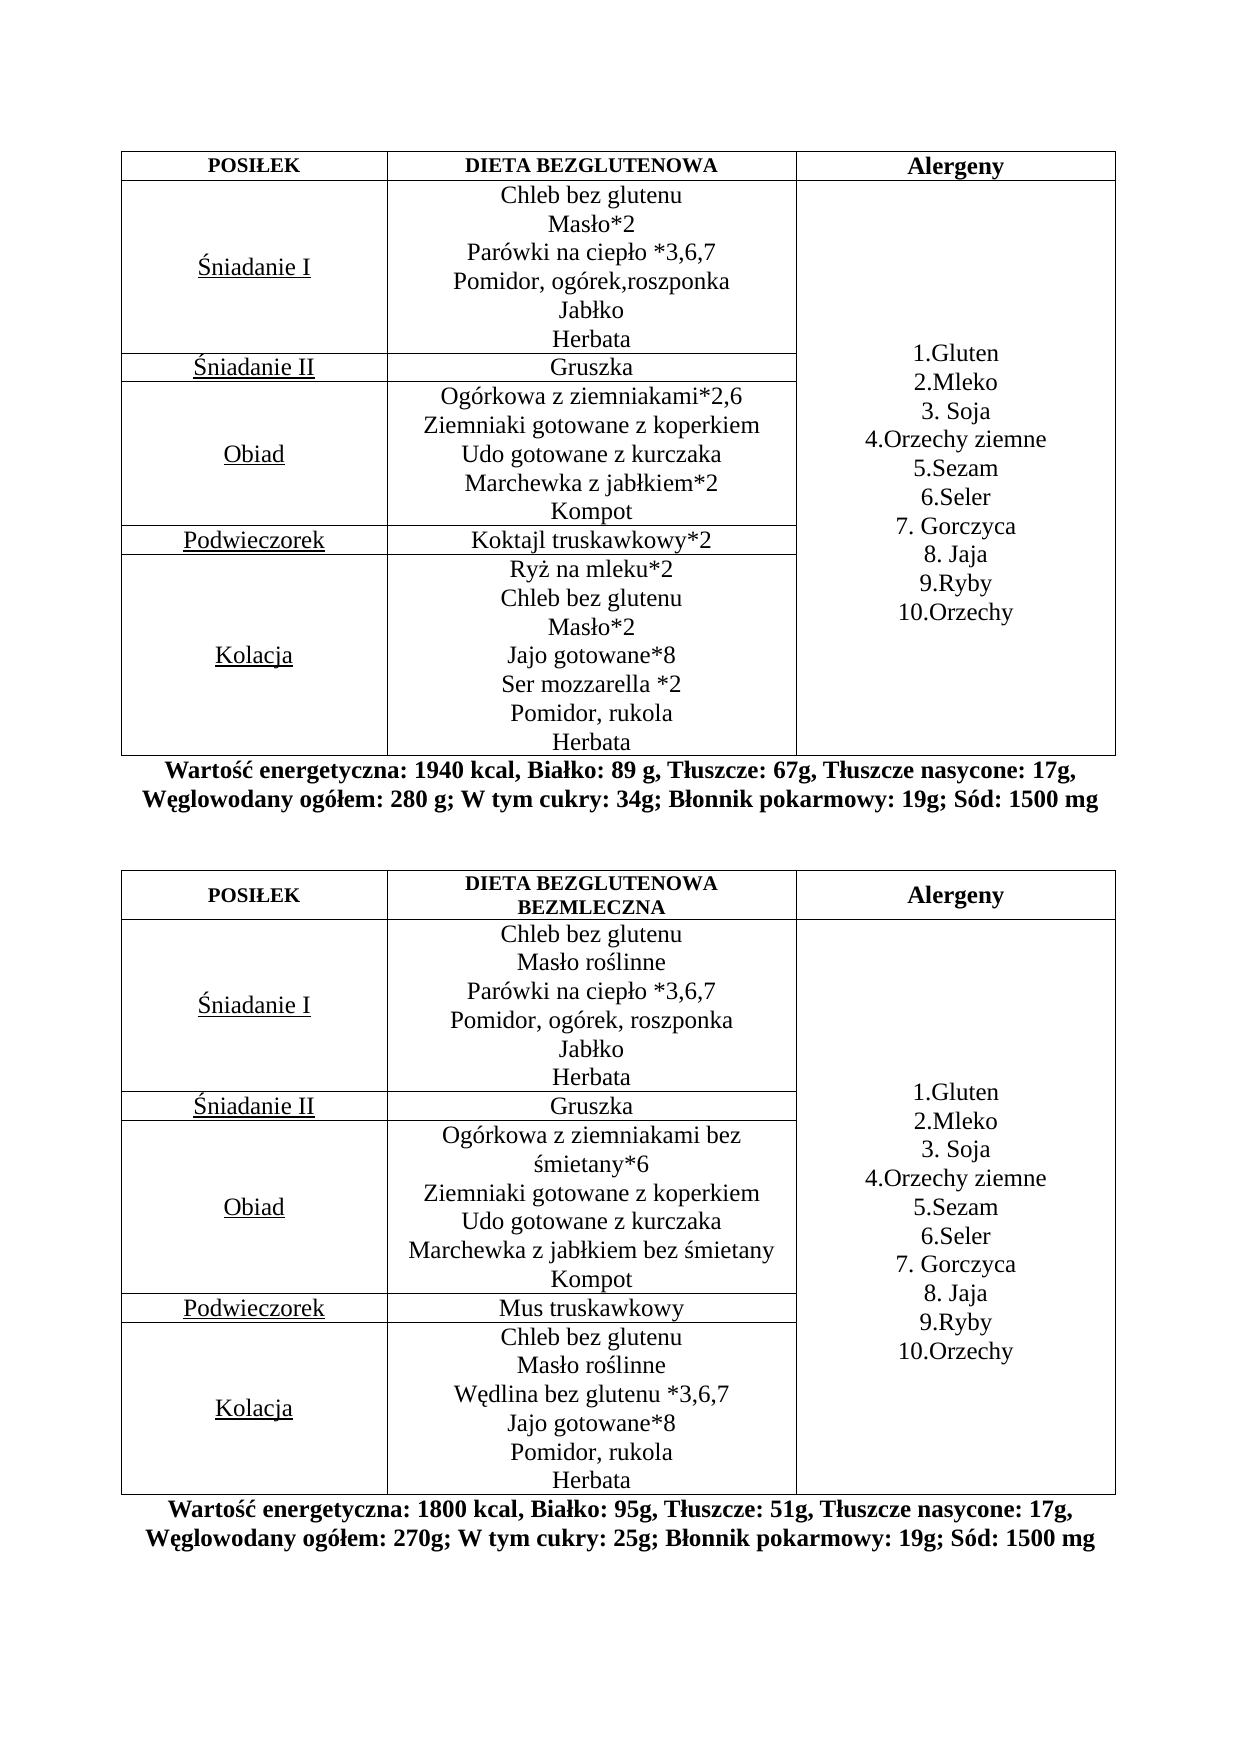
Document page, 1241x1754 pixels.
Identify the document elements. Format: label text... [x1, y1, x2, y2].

table_cell Podwieczorek [122, 526, 387, 554]
text Wartość energetyczna: 1800 kcal, Białko: 95g, Tłuszcze: 51g, Tłuszcze nasycone: 17g, Węglowodany ogółem: 270g; W tym cukry: 25g; Błonnik pokarmowy: 19g; Sód: 1500 mg [118, 1494, 1122, 1552]
table_cell Obiad [122, 1121, 387, 1293]
table_cell 1.Gluten 2.Mleko 3. Soja 4.Orzechy ziemne 5.Sezam 6.Seler 7. Gorczyca 8. Jaja 9.Ryby 10.Orzechy [797, 181, 1115, 755]
text Wartość energetyczna: 1940 kcal, Białko: 89 g, Tłuszcze: 67g, Tłuszcze nasycone: 17g, Węglowodany ogółem: 280 g; W tym cukry: 34g; Błonnik pokarmowy: 19g; Sód: 1500 mg [118, 755, 1122, 813]
table_cell Kolacja [122, 1323, 387, 1494]
table_header POSIŁEK [122, 152, 387, 180]
table_cell Śniadanie II [122, 1092, 387, 1120]
table_cell Śniadanie II [122, 354, 387, 381]
table_cell Ogórkowa z ziemniakami bez śmietany*6 Ziemniaki gotowane z koperkiem Udo gotowane z kurczaka Marchewka z jabłkiem bez śmietany Kompot [388, 1121, 796, 1293]
table_header DIETA BEZGLUTENOWA [388, 152, 796, 180]
table_cell Śniadanie I [122, 181, 387, 352]
table_cell Mus truskawkowy [388, 1294, 796, 1322]
table_cell Gruszka [388, 1092, 796, 1120]
table_header DIETA BEZGLUTENOWA BEZMLECZNA [388, 871, 796, 919]
table_cell Gruszka [388, 354, 796, 381]
table_cell Chleb bez glutenu Masło*2 Parówki na ciepło *3,6,7 Pomidor, ogórek,roszponka Jabłko Herbata [388, 181, 796, 352]
table_header Alergeny [797, 871, 1115, 919]
table_cell Podwieczorek [122, 1294, 387, 1322]
table_cell Ogórkowa z ziemniakami*2,6 Ziemniaki gotowane z koperkiem Udo gotowane z kurczaka Marchewka z jabłkiem*2 Kompot [388, 382, 796, 525]
table_header Alergeny [797, 152, 1115, 180]
table_cell Kolacja [122, 555, 387, 755]
table_cell Chleb bez glutenu Masło roślinne Wędlina bez glutenu *3,6,7 Jajo gotowane*8 Pomidor, rukola Herbata [388, 1323, 796, 1494]
table_cell Koktajl truskawkowy*2 [388, 526, 796, 554]
table_header POSIŁEK [122, 871, 387, 919]
table_cell 1.Gluten 2.Mleko 3. Soja 4.Orzechy ziemne 5.Sezam 6.Seler 7. Gorczyca 8. Jaja 9.Ryby 10.Orzechy [797, 920, 1115, 1494]
table_cell Chleb bez glutenu Masło roślinne Parówki na ciepło *3,6,7 Pomidor, ogórek, roszponka Jabłko Herbata [388, 920, 796, 1091]
table_cell Śniadanie I [122, 920, 387, 1091]
table_cell Ryż na mleku*2 Chleb bez glutenu Masło*2 Jajo gotowane*8 Ser mozzarella *2 Pomidor, rukola Herbata [388, 555, 796, 755]
table_cell Obiad [122, 382, 387, 525]
